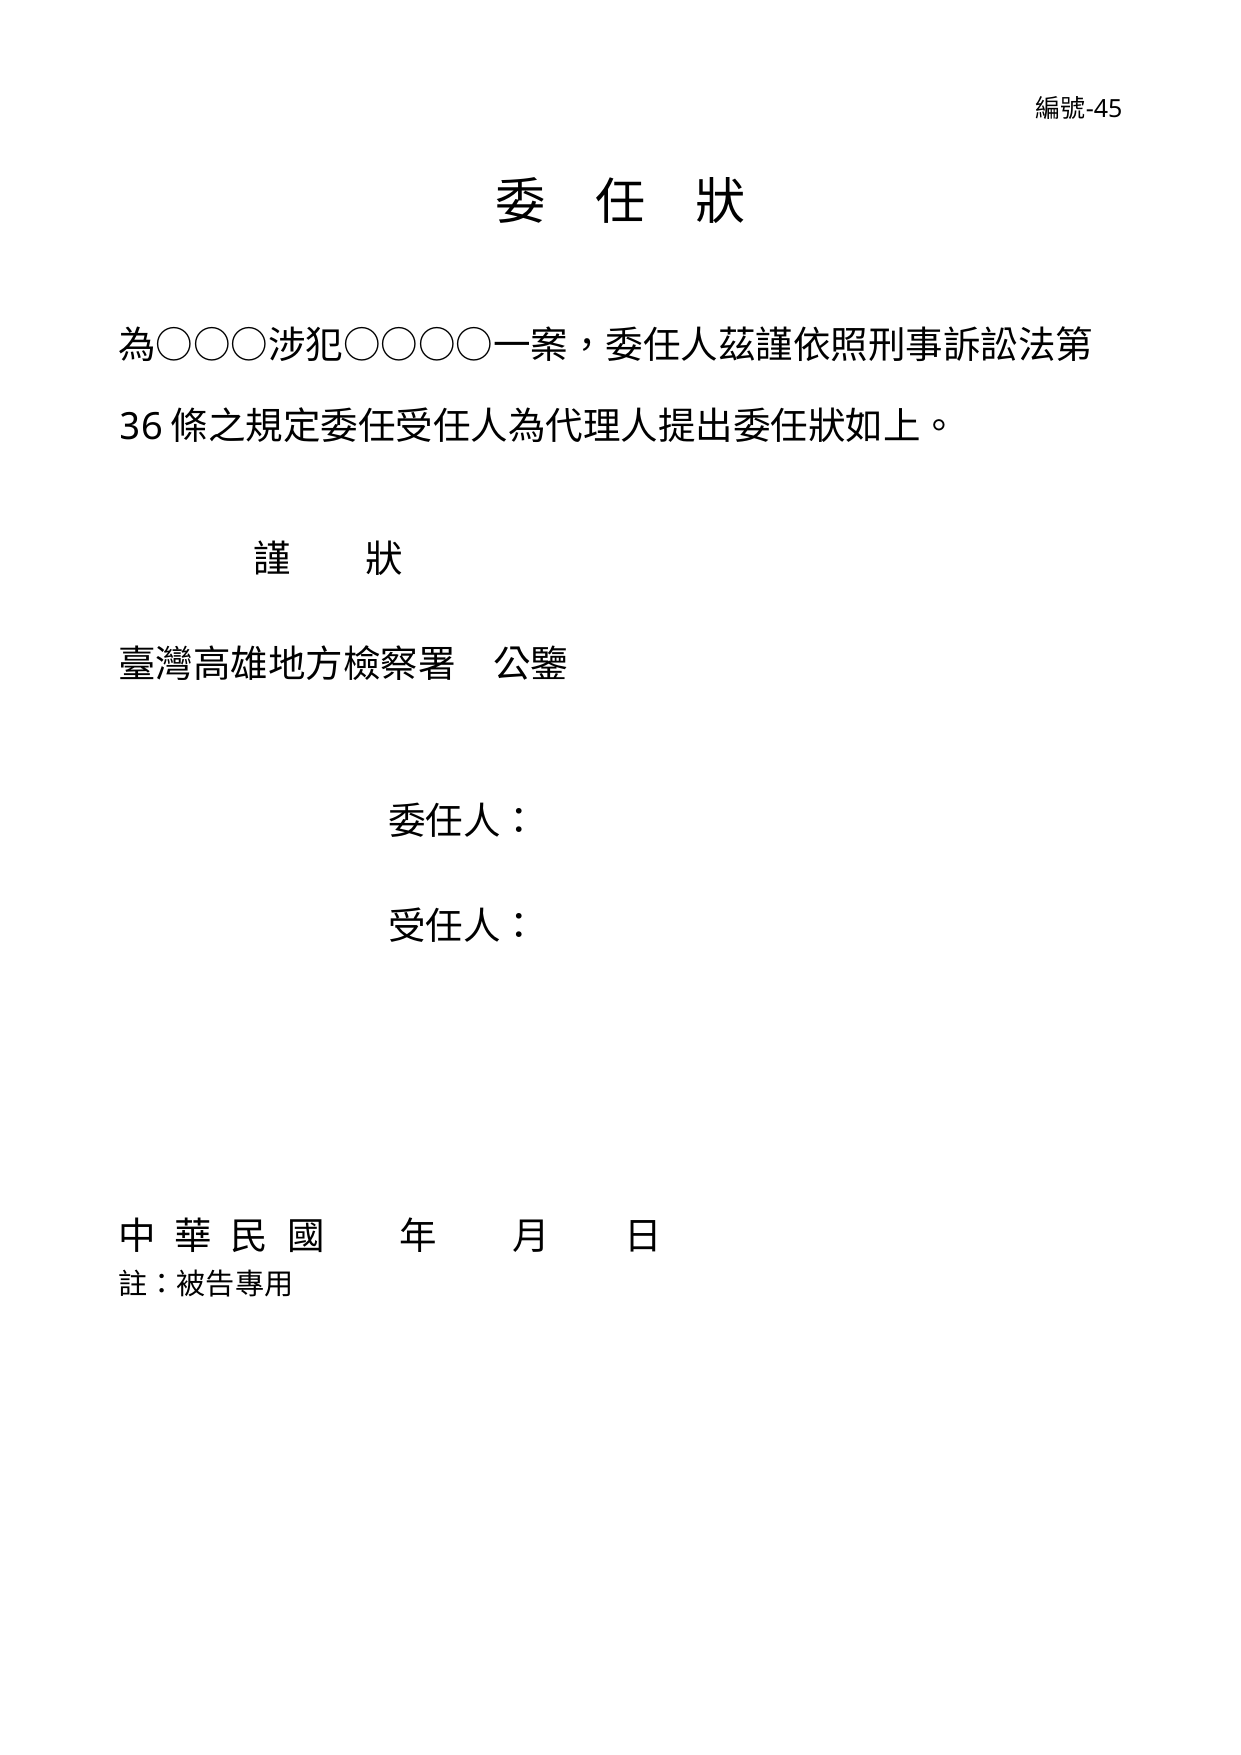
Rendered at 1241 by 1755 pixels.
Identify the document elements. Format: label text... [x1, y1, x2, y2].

text 註：被告專用 [118, 1260, 1122, 1302]
text 中 華 民 國 年 月 日 [118, 1206, 1122, 1260]
text 受任人： [118, 896, 1122, 951]
text 委 任 狀 [118, 162, 1122, 234]
text 謹 狀 [118, 529, 1122, 583]
text 臺灣高雄地方檢察署 公鑒 [118, 634, 1122, 689]
text 委任人： [118, 791, 1122, 845]
text 為○○○涉犯○○○○一案，委任人茲謹依照刑事訴訟法第36條之規定委任受任人為代理人提出委任狀如上。 [118, 315, 1122, 451]
